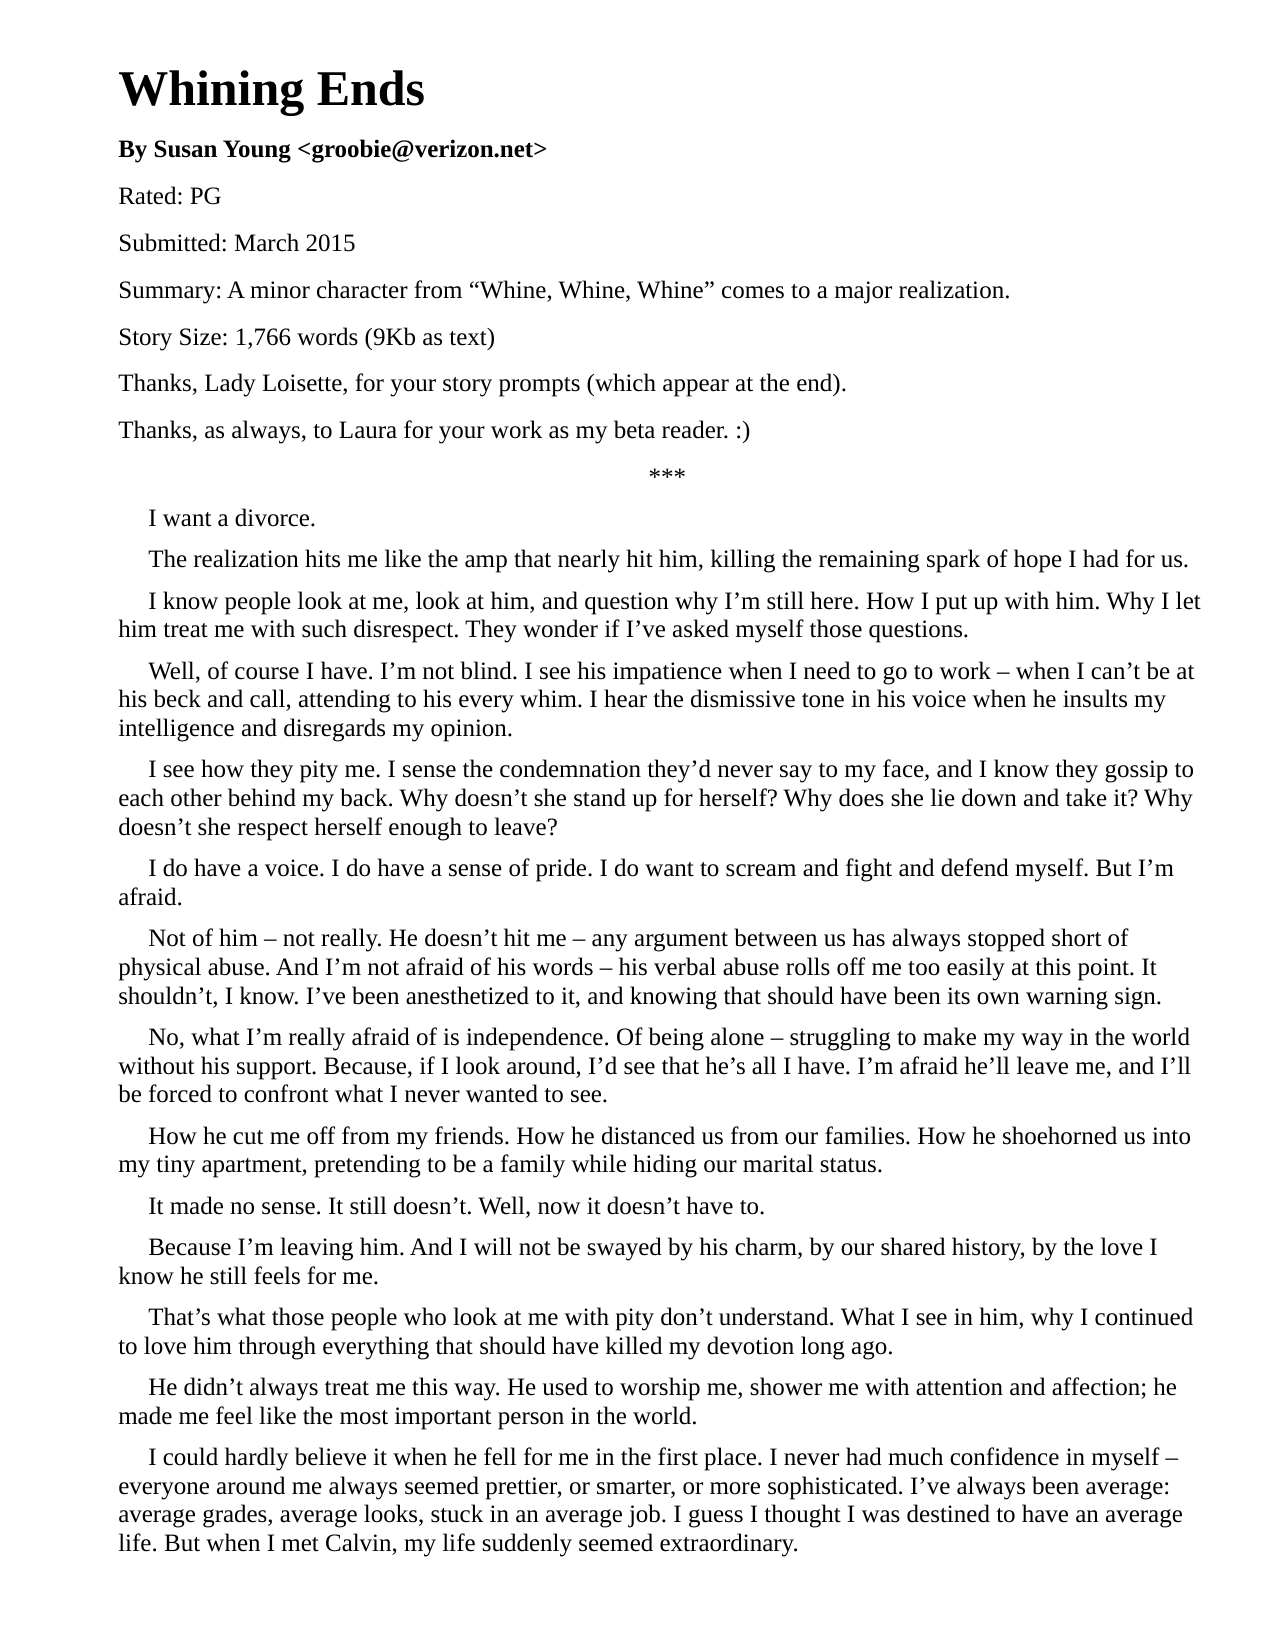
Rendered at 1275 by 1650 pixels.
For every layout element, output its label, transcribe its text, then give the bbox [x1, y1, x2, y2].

text I know people look at me, look at him, and question why I’m still here. How I put up with him. Why I let him treat me with such disrespect. They wonder if I’ve asked myself those questions. [118, 586, 1216, 643]
text I see how they pity me. I sense the condemnation they’d never say to my face, and I know they gossip to each other behind my back. Why doesn’t she stand up for herself? Why does she lie down and take it? Why doesn’t she respect herself enough to leave? [118, 754, 1216, 841]
text Rated: PG [118, 181, 1216, 210]
text Thanks, Lady Loisette, for your story prompts (which appear at the end). [118, 368, 1216, 397]
text No, what I’m really afraid of is independence. Of being alone – struggling to make my way in the world without his support. Because, if I look around, I’d see that he’s all I have. I’m afraid he’ll leave me, and I’ll be forced to confront what I never wanted to see. [118, 1022, 1216, 1108]
text Not of him – not really. He doesn’t hit me – any argument between us has always stopped short of physical abuse. And I’m not afraid of his words – his verbal abuse rolls off me too easily at this point. It shouldn’t, I know. I’ve been anesthetized to it, and knowing that should have been its own warning sign. [118, 923, 1216, 1009]
text The realization hits me like the amp that nearly hit him, killing the remaining spark of hope I had for us. [118, 544, 1216, 573]
text That’s what those people who look at me with pity don’t understand. What I see in him, why I continued to love him through everything that should have killed my devotion long ago. [118, 1302, 1216, 1359]
text I could hardly believe it when he fell for me in the first place. I never had much confidence in myself – everyone around me always seemed prettier, or smarter, or more sophisticated. I’ve always been average: average grades, average looks, stuck in an average job. I guess I thought I was destined to have an average life. But when I met Calvin, my life suddenly seemed extraordinary. [118, 1442, 1216, 1557]
text *** [118, 462, 1216, 491]
text It made no sense. It still doesn’t. Well, now it doesn’t have to. [118, 1191, 1216, 1219]
text Summary: A minor character from “Whine, Whine, Whine” comes to a major realization. [118, 275, 1216, 304]
subtitle Whining Ends [118, 59, 1216, 117]
text Because I’m leaving him. And I will not be swayed by his charm, by our shared history, by the love I know he still feels for me. [118, 1232, 1216, 1289]
text Submitted: March 2015 [118, 228, 1216, 257]
text I do have a voice. I do have a sense of pride. I do want to scream and fight and defend myself. But I’m afraid. [118, 853, 1216, 911]
text Thanks, as always, to Laura for your work as my beta reader. :) [118, 415, 1216, 444]
text He didn’t always treat me this way. He used to worship me, shower me with attention and affection; he made me feel like the most important person in the world. [118, 1372, 1216, 1429]
text How he cut me off from my friends. How he distanced us from our families. How he shoehorned us into my tiny apartment, pretending to be a family while hiding our marital status. [118, 1121, 1216, 1178]
text Well, of course I have. I’m not blind. I see his impatience when I need to go to work – when I can’t be at his beck and call, attending to his every whim. I hear the dismissive tone in his voice when he insults my intelligence and disregards my opinion. [118, 656, 1216, 742]
text Story Size: 1,766 words (9Kb as text) [118, 322, 1216, 350]
text By Susan Young <groobie@verizon.net> [118, 134, 1216, 163]
text I want a divorce. [118, 503, 1216, 532]
